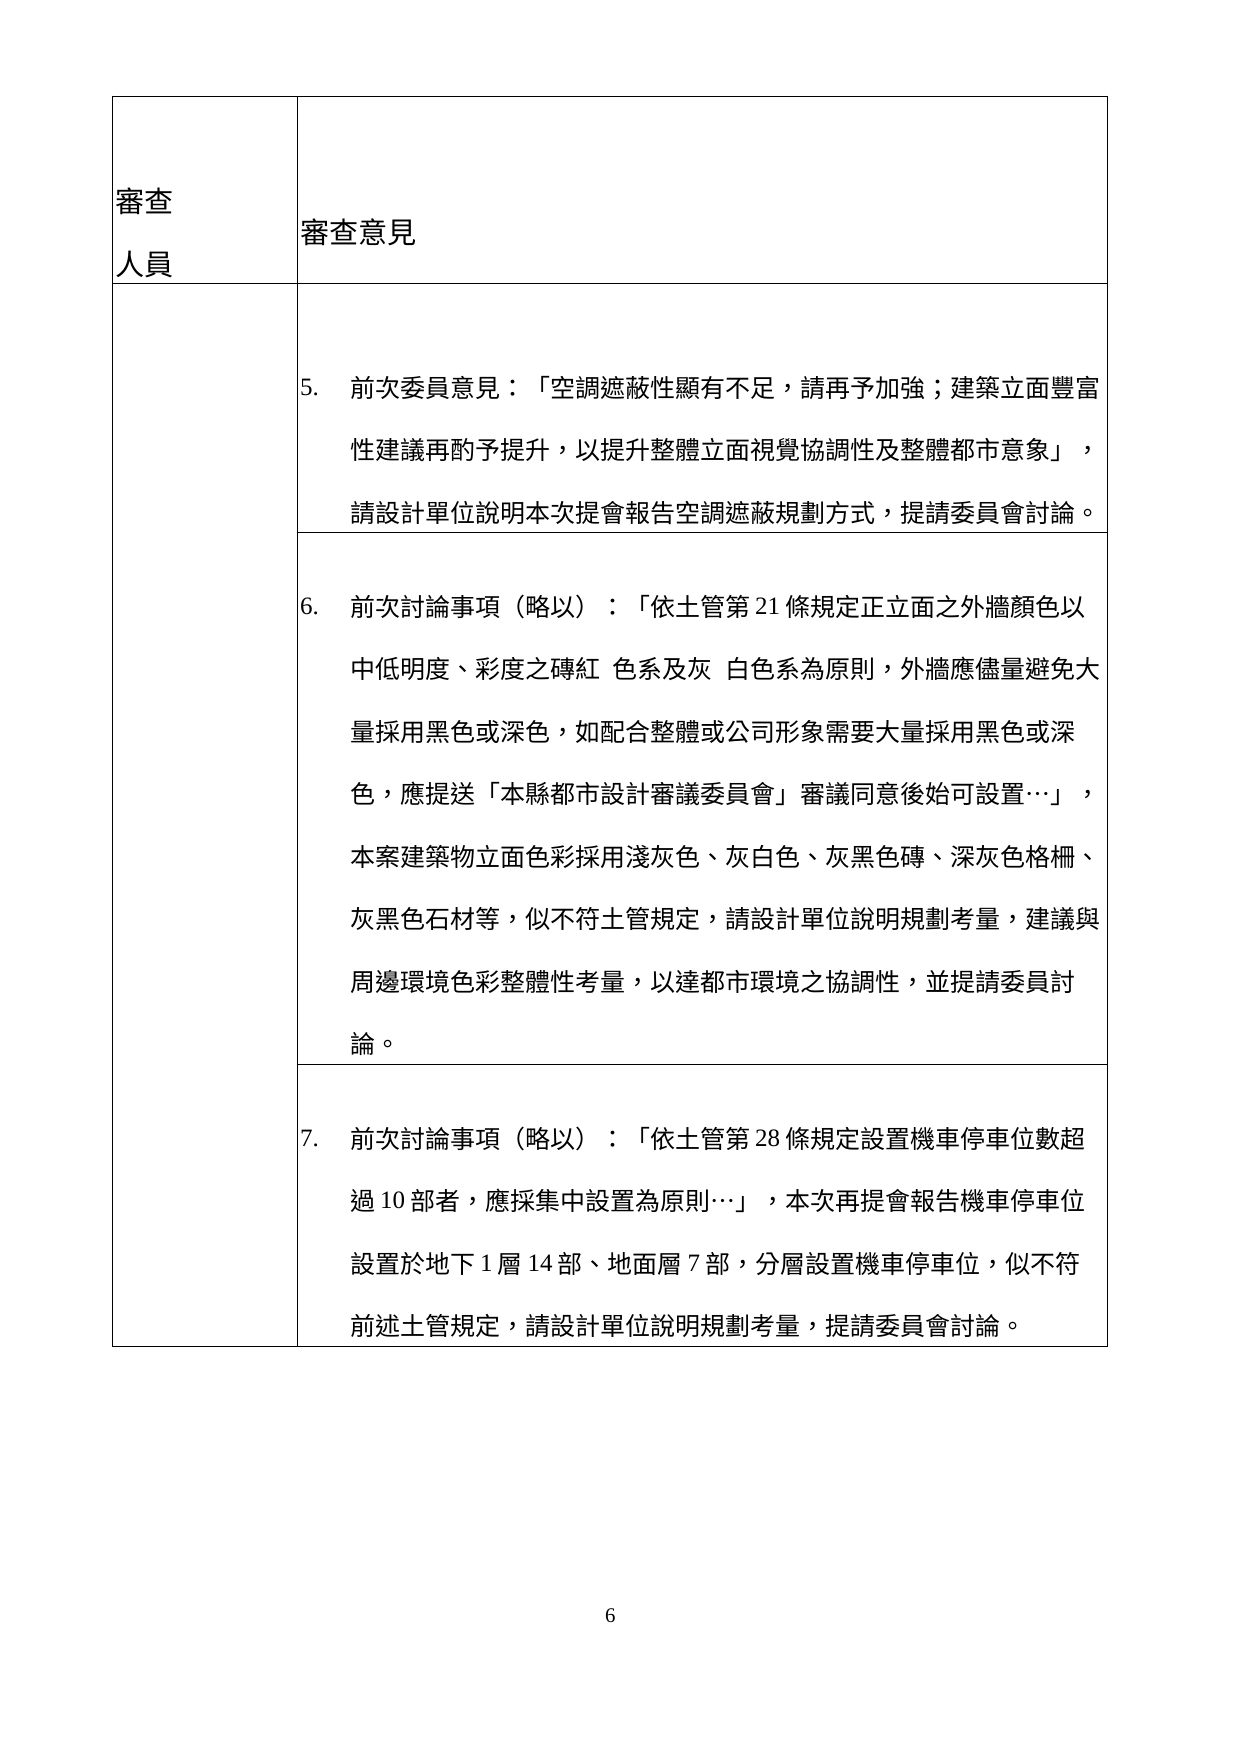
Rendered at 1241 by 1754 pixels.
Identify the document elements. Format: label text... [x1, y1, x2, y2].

table_header 審查 人員 [113, 97, 297, 283]
table_cell [113, 284, 297, 1346]
table_header 審查意見 [298, 97, 1107, 283]
table_cell 前次委員意見：「空調遮蔽性顯有不足，請再予加強；建築立面豐富性建議再酌予提升，以提升整體立面視覺協調性及整體都市意象」，請設計單位說明本次提會報告空調遮蔽規劃方式，提請委員會討論。 [298, 284, 1107, 532]
table_cell 前次討論事項（略以）：「依土管第28條規定設置機車停車位數超過10部者，應採集中設置為原則…」，本次再提會報告機車停車位設置於地下1層14部、地面層7部，分層設置機車停車位，似不符前述土管規定，請設計單位說明規劃考量，提請委員會討論。 [298, 1065, 1107, 1346]
table_cell 前次討論事項（略以）：「依土管第21條規定正立面之外牆顏色以中低明度、彩度之磚紅 色系及灰 白色系為原則，外牆應儘量避免大量採用黑色或深色，如配合整體或公司形象需要大量採用黑色或深色，應提送「本縣都市設計審議委員會」審議同意後始可設置…」，本案建築物立面色彩採用淺灰色、灰白色、灰黑色磚、深灰色格柵、灰黑色石材等，似不符土管規定，請設計單位說明規劃考量，建議與周邊環境色彩整體性考量，以達都市環境之協調性，並提請委員討論。 [298, 533, 1107, 1063]
